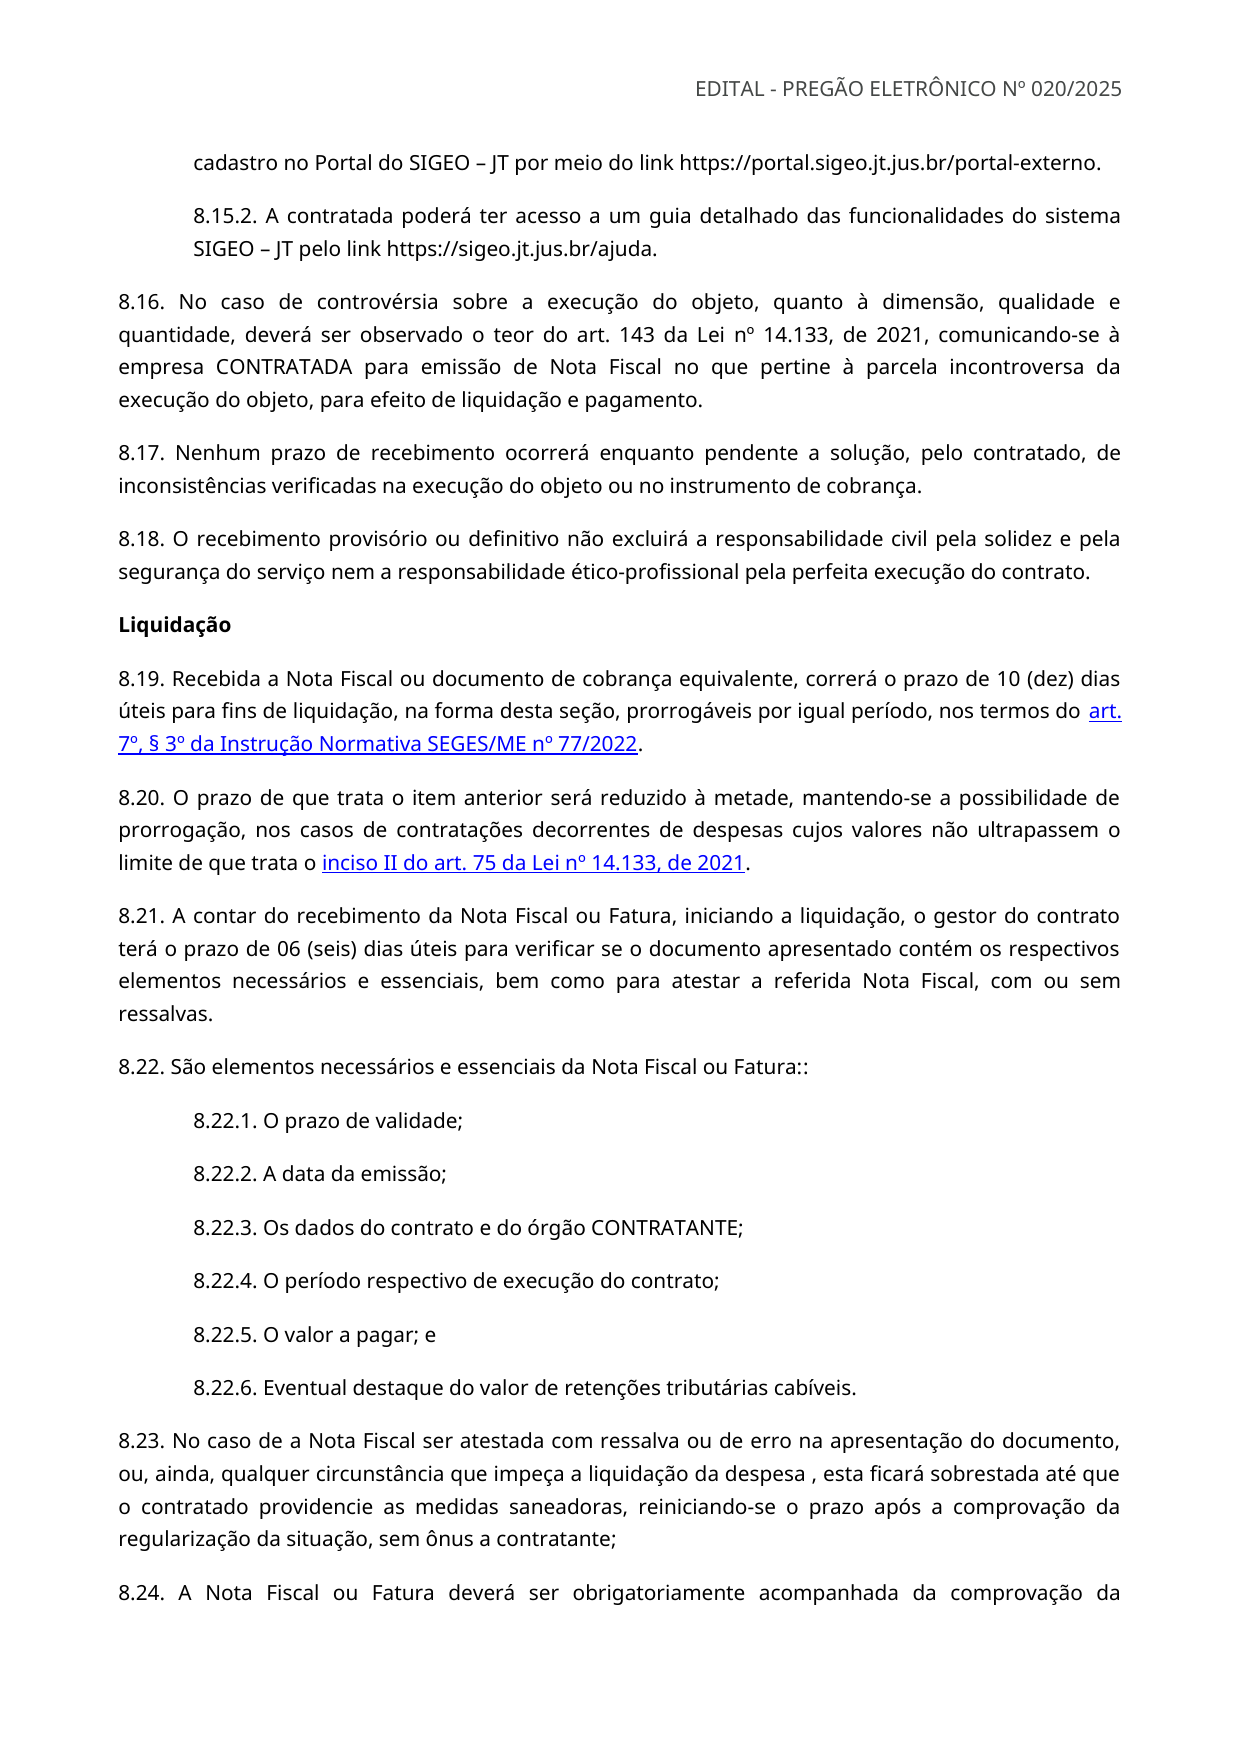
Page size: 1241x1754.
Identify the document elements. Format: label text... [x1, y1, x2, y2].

text 8.24. A Nota Fiscal ou Fatura deverá ser obrigatoriamente acompanhada da comprovação da [118, 1578, 1122, 1606]
text Liquidação [118, 611, 1122, 639]
text 8.22.6. Eventual destaque do valor de retenções tributárias cabíveis. [193, 1373, 1122, 1402]
text 8.22.5. O valor a pagar; e [193, 1320, 1122, 1348]
text 8.21. A contar do recebimento da Nota Fiscal ou Fatura, iniciando a liquidação, o gestor do contrato terá o prazo de 06 (seis) dias úteis para verificar se o documento apresentado contém os respectivos elementos necessários e essenciais, bem como para atestar a referida Nota Fiscal, com ou sem ressalvas. [118, 901, 1122, 1027]
text 8.15.2. A contratada poderá ter acesso a um guia detalhado das funcionalidades do sistema SIGEO – JT pelo link https://sigeo.jt.jus.br/ajuda. [193, 201, 1122, 262]
text 8.22.2. A data da emissão; [193, 1159, 1122, 1188]
text 8.17. Nenhum prazo de recebimento ocorrerá enquanto pendente a solução, pelo contratado, de inconsistências verificadas na execução do objeto ou no instrumento de cobrança. [118, 438, 1122, 499]
text 8.23. No caso de a Nota Fiscal ser atestada com ressalva ou de erro na apresentação do documento, ou, ainda, qualquer circunstância que impeça a liquidação da despesa , esta ficará sobrestada até que o contratado providencie as medidas saneadoras, reiniciando-se o prazo após a comprovação da regularização da situação, sem ônus a contratante; [118, 1427, 1122, 1553]
text 8.22.3. Os dados do contrato e do órgão CONTRATANTE; [193, 1213, 1122, 1241]
text 8.18. O recebimento provisório ou definitivo não excluirá a responsabilidade civil pela solidez e pela segurança do serviço nem a responsabilidade ético-profissional pela perfeita execução do contrato. [118, 524, 1122, 586]
text 8.22.4. O período respectivo de execução do contrato; [193, 1266, 1122, 1295]
text 8.20. O prazo de que trata o item anterior será reduzido à metade, mantendo-se a possibilidade de prorrogação, nos casos de contratações decorrentes de despesas cujos valores não ultrapassem o limite de que trata o inciso II do art. 75 da Lei nº 14.133, de 2021. [118, 783, 1122, 876]
text 8.22.1. O prazo de validade; [193, 1106, 1122, 1134]
text 8.16. No caso de controvérsia sobre a execução do objeto, quanto à dimensão, qualidade e quantidade, deverá ser observado o teor do art. 143 da Lei nº 14.133, de 2021, comunicando-se à empresa CONTRATADA para emissão de Nota Fiscal no que pertine à parcela incontroversa da execução do objeto, para efeito de liquidação e pagamento. [118, 287, 1122, 413]
text 8.22. São elementos necessários e essenciais da Nota Fiscal ou Fatura:: [118, 1052, 1122, 1081]
text 8.19. Recebida a Nota Fiscal ou documento de cobrança equivalente, correrá o prazo de 10 (dez) dias úteis para fins de liquidação, na forma desta seção, prorrogáveis por igual período, nos termos do art. 7º, § 3º da Instrução Normativa SEGES/ME nº 77/2022. [118, 664, 1122, 758]
text cadastro no Portal do SIGEO – JT por meio do link https://portal.sigeo.jt.jus.br/portal-externo. [193, 148, 1122, 176]
